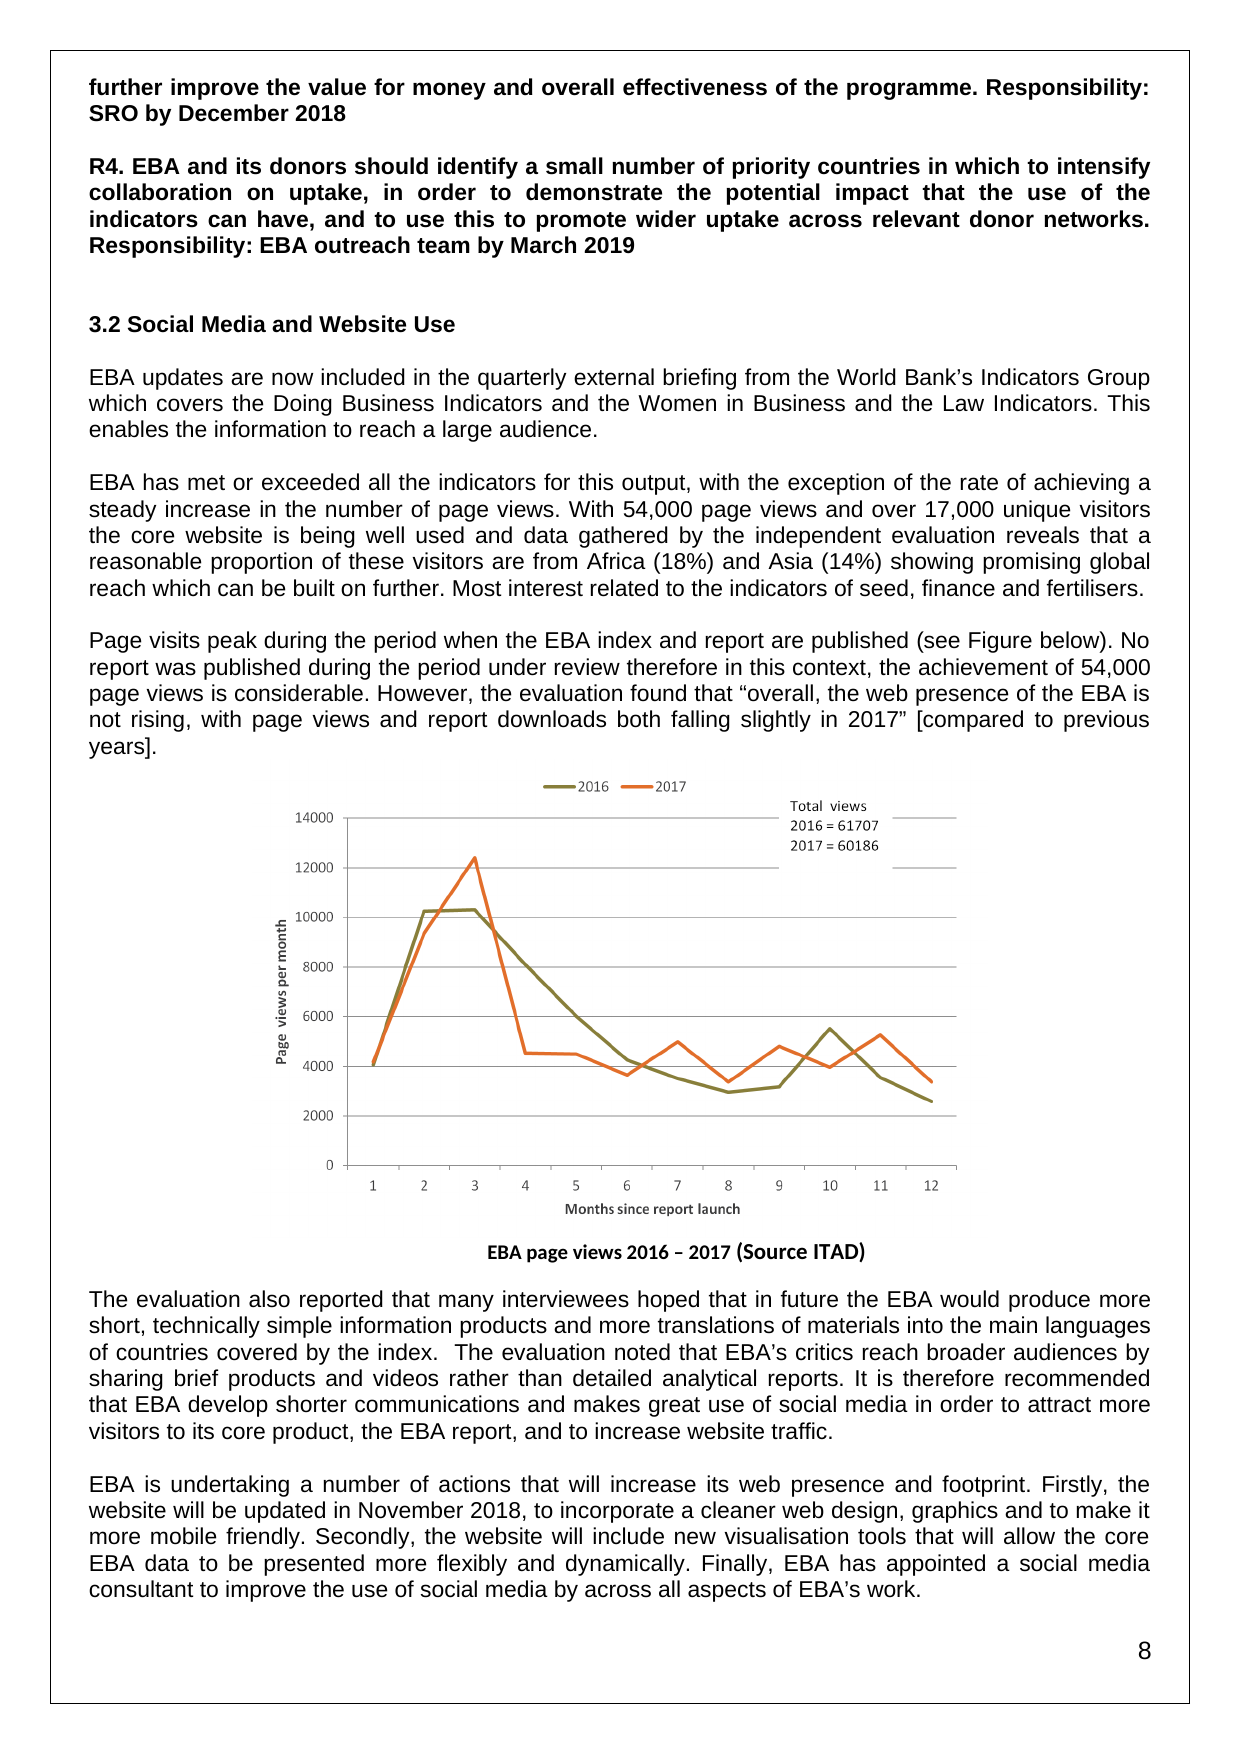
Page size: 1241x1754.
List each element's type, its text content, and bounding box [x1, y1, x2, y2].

text EBA updates are now included in the quarterly external briefing from the World Bank’s Indicators Group which covers the Doing Business Indicators and the Women in Business and the Law Indicators. This enables the information to reach a large audience. [89, 364, 1152, 443]
text The evaluation also reported that many interviewees hoped that in future the EBA would produce more short, technically simple information products and more translations of materials into the main languages of countries covered by the index. The evaluation noted that EBA’s critics reach broader audiences by sharing brief products and videos rather than detailed analytical reports. It is therefore recommended that EBA develop shorter communications and makes great use of social media in order to attract more visitors to its core product, the EBA report, and to increase website traffic. [89, 1286, 1152, 1444]
text 3.2 Social Media and Website Use [89, 311, 1152, 337]
text R4. EBA and its donors should identify a small number of priority countries in which to intensify collaboration on uptake, in order to demonstrate the potential impact that the use of the indicators can have, and to use this to promote wider uptake across relevant donor networks. Responsibility: EBA outreach team by March 2019 [89, 153, 1152, 258]
text EBA page views 2016 – 2017 (Source ITAD) [201, 1237, 1152, 1265]
text Page visits peak during the period when the EBA index and report are published (see Figure below). No report was published during the period under review therefore in this context, the achievement of 54,000 page views is considerable. However, the evaluation found that “overall, the web presence of the EBA is not rising, with page views and report downloads both falling slightly in 2017” [compared to previous years]. [89, 627, 1152, 759]
text EBA has met or exceeded all the indicators for this output, with the exception of the rate of achieving a steady increase in the number of page views. With 54,000 page views and over 17,000 unique visitors the core website is being well used and data gathered by the independent evaluation reveals that a reasonable proportion of these visitors are from Africa (18%) and Asia (14%) showing promising global reach which can be built on further. Most interest related to the indicators of seed, finance and fertilisers. [89, 469, 1152, 601]
text further improve the value for money and overall effectiveness of the programme. Responsibility: SRO by December 2018 [89, 74, 1152, 127]
text EBA is undertaking a number of actions that will increase its web presence and footprint. Firstly, the website will be updated in November 2018, to incorporate a cleaner web design, graphics and to make it more mobile friendly. Secondly, the website will include new visualisation tools that will allow the core EBA data to be presented more flexibly and dynamically. Finally, EBA has appointed a social media consultant to improve the use of social media by across all aspects of EBA’s work. [89, 1471, 1152, 1602]
